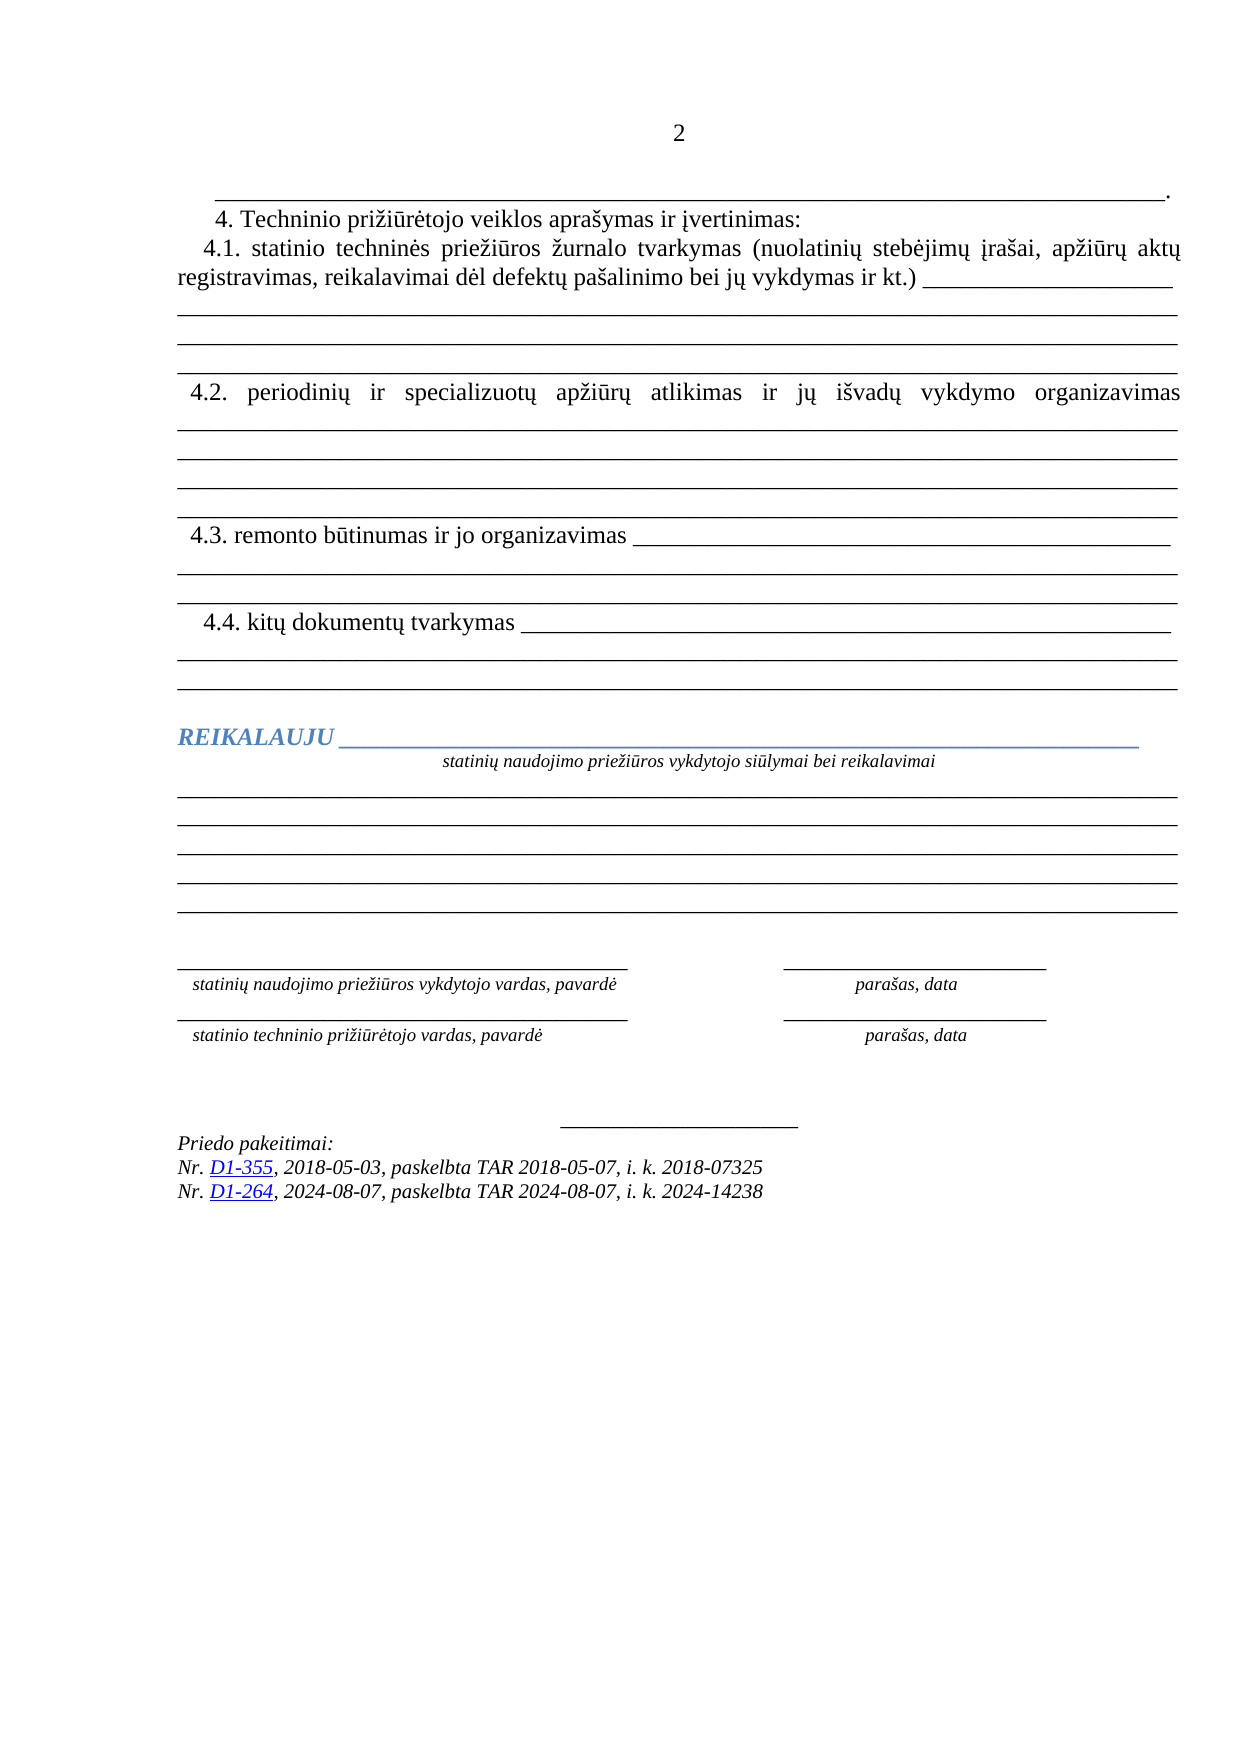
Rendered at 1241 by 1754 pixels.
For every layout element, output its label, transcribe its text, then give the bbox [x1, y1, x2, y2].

text ________________________________________________________________________________ [177, 290, 1181, 319]
text ________________________________________________________________________________ [177, 858, 1181, 887]
text ________________________________________________________________________________ [177, 664, 1181, 693]
text ________________________________________________________________________________ [177, 492, 1181, 520]
text 4.4. kitų dokumentų tvarkymas ____________________________________________________ [177, 607, 1181, 635]
text ________________________________________________________________________________ [177, 829, 1181, 858]
text ________________________________________________________________________________ [177, 319, 1181, 348]
text statinio techninio prižiūrėtojo vardas, pavardė parašas, data [177, 1023, 1181, 1045]
text ________________________________________________________________________________ [177, 549, 1181, 578]
text statinių naudojimo priežiūros vykdytojo siūlymai bei reikalavimai [177, 750, 1181, 772]
text Priedo pakeitimai: [177, 1131, 1181, 1155]
text 4. Techninio prižiūrėtojo veiklos aprašymas ir įvertinimas: [177, 204, 1181, 233]
text ________________________________________________________________________________ [177, 801, 1181, 829]
text ________________________________________________________________________________ [177, 887, 1181, 916]
subtitle REIKALAUJU ________________________________________________________________ [177, 722, 1181, 750]
text ________________________________________________________________________________ [177, 772, 1181, 801]
text 4.3. remonto būtinumas ir jo organizavimas ___________________________________________ [177, 520, 1181, 549]
text ________________________________________________________________________________ [177, 463, 1181, 492]
text ____________________________________ _____________________ [177, 995, 1181, 1023]
text ________________________________________________________________________________ [177, 578, 1181, 607]
text Nr. D1-355, 2018-05-03, paskelbta TAR 2018-05-07, i. k. 2018-07325 [177, 1155, 1181, 1179]
text Nr. D1-264, 2024-08-07, paskelbta TAR 2024-08-07, i. k. 2024-14238 [177, 1179, 1181, 1203]
text 4.2. periodinių ir specializuotų apžiūrų atlikimas ir jų išvadų vykdymo organizavimas ________________________________________________________________________________ [177, 377, 1181, 434]
text ____________________________________________________________________________. [177, 175, 1181, 204]
text statinių naudojimo priežiūros vykdytojo vardas, pavardė parašas, data [177, 973, 1181, 995]
text 4.1. statinio techninės priežiūros žurnalo tvarkymas (nuolatinių stebėjimų įrašai, apžiūrų aktų registravimas, reikalavimai dėl defektų pašalinimo bei jų vykdymas ir kt.) ____________________ [177, 233, 1181, 290]
text ________________________________________________________________________________ [177, 348, 1181, 377]
text ________________________________________________________________________________ [177, 635, 1181, 664]
text ________________________________________________________________________________ [177, 434, 1181, 463]
text ___________________ [177, 1102, 1181, 1131]
text ____________________________________ _____________________ [177, 944, 1181, 973]
